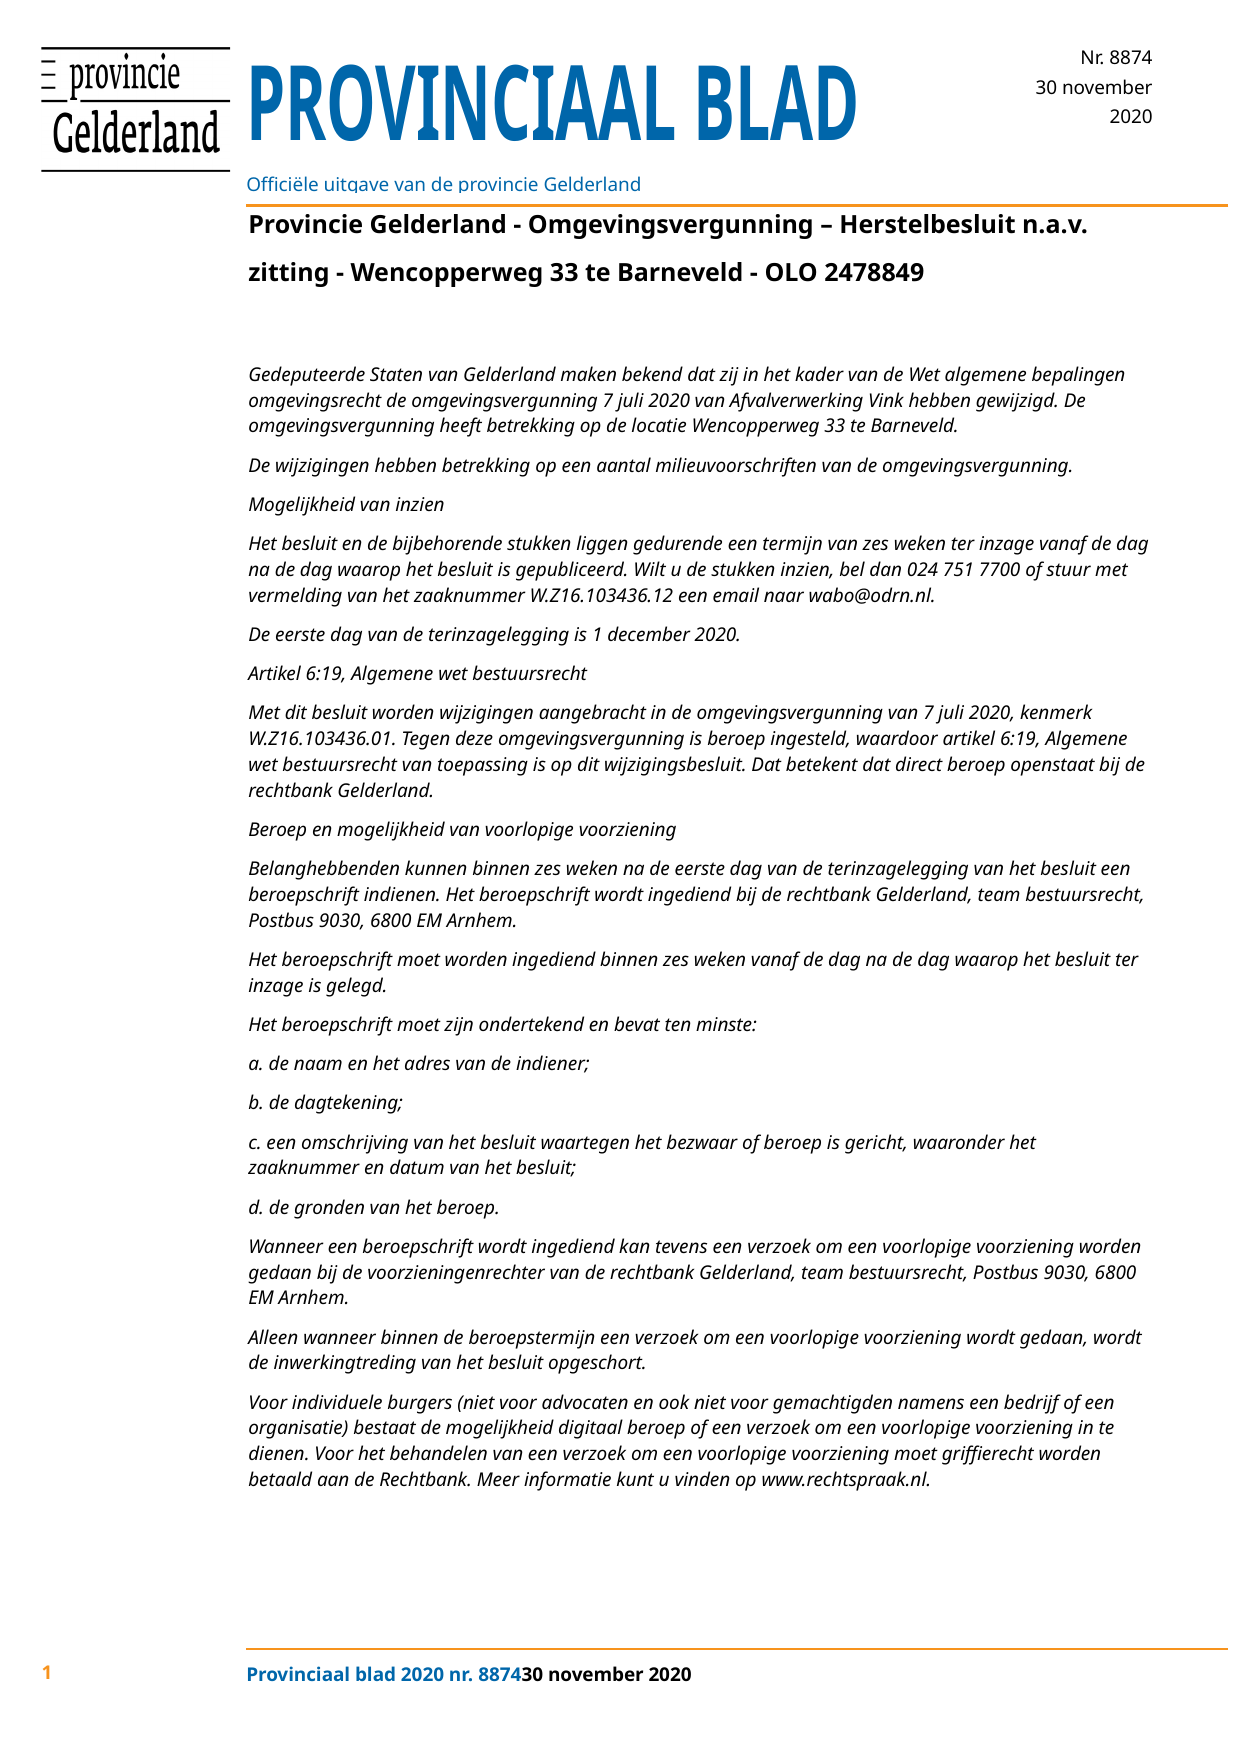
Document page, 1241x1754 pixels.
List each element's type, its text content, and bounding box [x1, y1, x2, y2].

text Wanneer een beroepschrift wordt ingediend kan tevens een verzoek om een voorlopige voorziening worden gedaan bij de voorzieningenrechter van de rechtbank Gelderland, team bestuursrecht, Postbus 9030, 6800 EM Arnhem. [248, 1233, 1152, 1310]
text Belanghebbenden kunnen binnen zes weken na de eerste dag van de terinzagelegging van het besluit een beroepschrift indienen. Het beroepschrift wordt ingediend bij de rechtbank Gelderland, team bestuursrecht, Postbus 9030, 6800 EM Arnhem. [248, 855, 1152, 932]
text Alleen wanneer binnen de beroepstermijn een verzoek om een voorlopige voorziening wordt gedaan, wordt de inwerkingtreding van het besluit opgeschort. [248, 1324, 1152, 1375]
text Mogelijkheid van inzien [248, 491, 1152, 517]
text d. de gronden van het beroep. [248, 1194, 1152, 1219]
text Voor individuele burgers (niet voor advocaten en ook niet voor gemachtigden namens een bedrijf of een organisatie) bestaat de mogelijkheid digitaal beroep of een verzoek om een voorlopige voorziening in te dienen. Voor het behandelen van een verzoek om een voorlopige voorziening moet griffierecht worden betaald aan de Rechtbank. Meer informatie kunt u vinden op www.rechtspraak.nl. [248, 1389, 1152, 1492]
text De eerste dag van de terinzagelegging is 1 december 2020. [248, 621, 1152, 647]
text De wijzigingen hebben betrekking op een aantal milieuvoorschriften van de omgevingsvergunning. [248, 452, 1152, 477]
text Gedeputeerde Staten van Gelderland maken bekend dat zij in het kader van de Wet algemene bepalingen omgevingsrecht de omgevingsvergunning 7 juli 2020 van Afvalverwerking Vink hebben gewijzigd. De omgevingsvergunning heeft betrekking op de locatie Wencopperweg 33 te Barneveld. [248, 361, 1152, 438]
text Beroep en mogelijkheid van voorlopige voorziening [248, 816, 1152, 842]
picture [41, 47, 231, 172]
text Het beroepschrift moet zijn ondertekend en bevat ten minste: [248, 1011, 1152, 1037]
text Provincie Gelderland - Omgevingsvergunning – Herstelbesluit n.a.v. zitting - Wencopperweg 33 te Barneveld - OLO 2478849 [248, 207, 1152, 288]
text a. de naam en het adres van de indiener; [248, 1050, 1152, 1076]
text b. de dagtekening; [248, 1089, 1152, 1115]
text c. een omschrijving van het besluit waartegen het bezwaar of beroep is gericht, waaronder het zaaknummer en datum van het besluit; [248, 1129, 1152, 1180]
text Het beroepschrift moet worden ingediend binnen zes weken vanaf de dag na de dag waarop het besluit ter inzage is gelegd. [248, 946, 1152, 997]
text Artikel 6:19, Algemene wet bestuursrecht [248, 660, 1152, 686]
text Met dit besluit worden wijzigingen aangebracht in de omgevingsvergunning van 7 juli 2020, kenmerk W.Z16.103436.01. Tegen deze omgevingsvergunning is beroep ingesteld, waardoor artikel 6:19, Algemene wet bestuursrecht van toepassing is op dit wijzigingsbesluit. Dat betekent dat direct beroep openstaat bij de rechtbank Gelderland. [248, 699, 1152, 802]
text Het besluit en de bijbehorende stukken liggen gedurende een termijn van zes weken ter inzage vanaf de dag na de dag waarop het besluit is gepubliceerd. Wilt u de stukken inzien, bel dan 024 751 7700 of stuur met vermelding van het zaaknummer W.Z16.103436.12 een email naar wabo@odrn.nl. [248, 530, 1152, 607]
